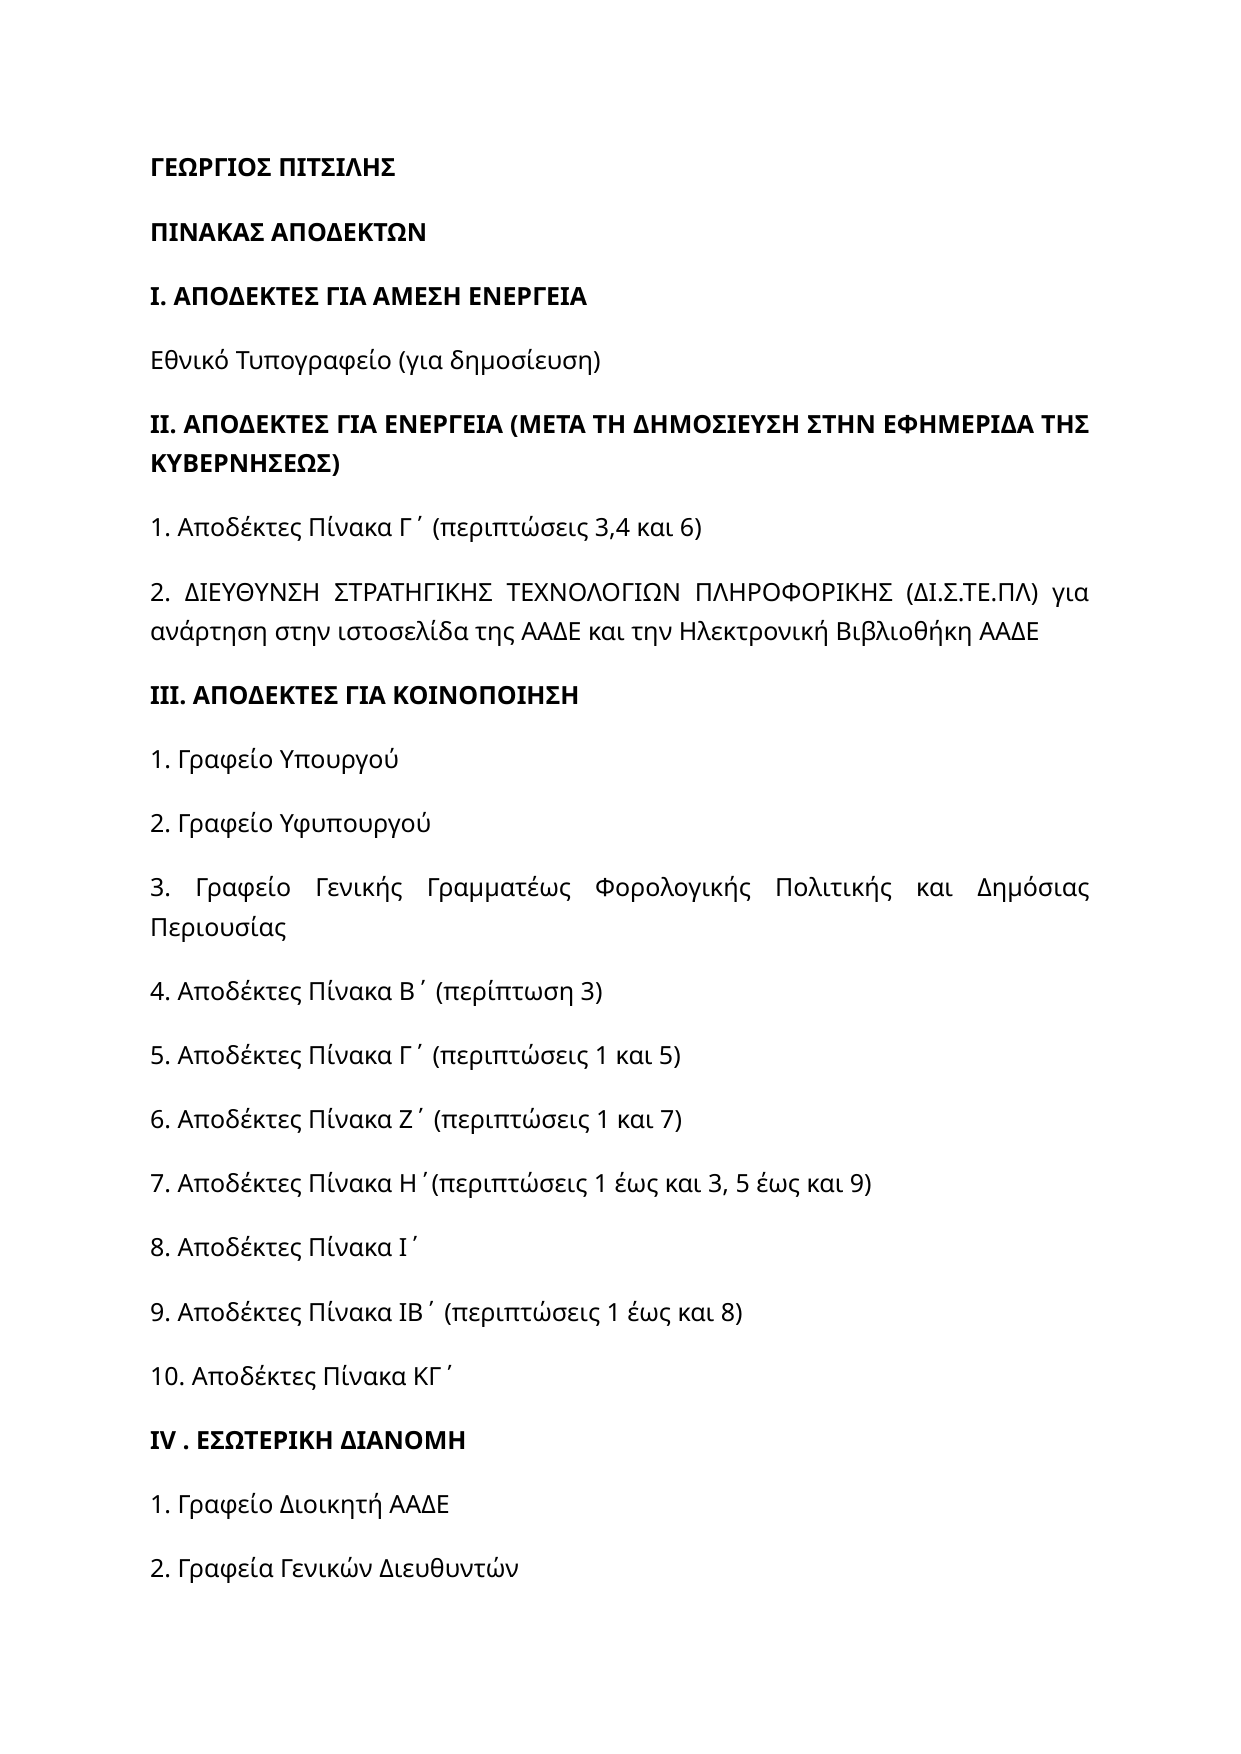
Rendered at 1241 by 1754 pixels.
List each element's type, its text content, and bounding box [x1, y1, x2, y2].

text Ι. ΑΠΟΔΕΚΤΕΣ ΓΙΑ ΑΜΕΣΗ ΕΝΕΡΓΕΙΑ [150, 278, 1090, 312]
text 10. Αποδέκτες Πίνακα ΚΓ΄ [150, 1358, 1090, 1392]
text 6. Αποδέκτες Πίνακα Ζ΄ (περιπτώσεις 1 και 7) [150, 1102, 1090, 1136]
text 1. Αποδέκτες Πίνακα Γ΄ (περιπτώσεις 3,4 και 6) [150, 510, 1090, 544]
text 7. Αποδέκτες Πίνακα Η΄(περιπτώσεις 1 έως και 3, 5 έως και 9) [150, 1166, 1090, 1200]
text ΙΙΙ. ΑΠΟΔΕΚΤΕΣ ΓΙΑ ΚΟΙΝΟΠΟΙΗΣΗ [150, 677, 1090, 712]
text ΙΙ. ΑΠΟΔΕΚΤΕΣ ΓΙΑ ΕΝΕΡΓΕΙΑ (ΜΕΤΑ ΤΗ ΔΗΜΟΣΙΕΥΣΗ ΣΤΗΝ ΕΦΗΜΕΡΙΔΑ ΤΗΣ ΚΥΒΕΡΝΗΣΕΩΣ) [150, 407, 1090, 480]
text IV . ΕΣΩΤΕΡΙΚΗ ΔΙΑΝΟΜΗ [150, 1422, 1090, 1457]
text 2. ΔΙΕΥΘΥΝΣΗ ΣΤΡΑΤΗΓΙΚΗΣ ΤΕΧΝΟΛΟΓΙΩΝ ΠΛΗΡΟΦΟΡΙΚΗΣ (ΔΙ.Σ.ΤΕ.ΠΛ) για ανάρτηση στην ιστοσελίδα της ΑΑΔΕ και την Ηλεκτρονική Βιβλιοθήκη ΑΑΔΕ [150, 574, 1090, 647]
text ΠΙΝΑΚΑΣ ΑΠΟΔΕΚΤΩΝ [150, 214, 1090, 248]
text 9. Αποδέκτες Πίνακα ΙΒ΄ (περιπτώσεις 1 έως και 8) [150, 1294, 1090, 1328]
text 1. Γραφείο Διοικητή ΑΑΔΕ [150, 1487, 1090, 1521]
text ΓΕΩΡΓΙΟΣ ΠΙΤΣΙΛΗΣ [150, 150, 1090, 184]
text Εθνικό Τυπογραφείο (για δημοσίευση) [150, 342, 1090, 377]
text 3. Γραφείο Γενικής Γραμματέως Φορολογικής Πολιτικής και Δημόσιας Περιουσίας [150, 870, 1090, 943]
text 8. Αποδέκτες Πίνακα Ι΄ [150, 1230, 1090, 1264]
text 4. Αποδέκτες Πίνακα Β΄ (περίπτωση 3) [150, 973, 1090, 1007]
text 1. Γραφείο Υπουργού [150, 742, 1090, 776]
text 2. Γραφείο Υφυπουργού [150, 806, 1090, 840]
text 2. Γραφεία Γενικών Διευθυντών [150, 1551, 1090, 1585]
text 5. Αποδέκτες Πίνακα Γ΄ (περιπτώσεις 1 και 5) [150, 1037, 1090, 1072]
